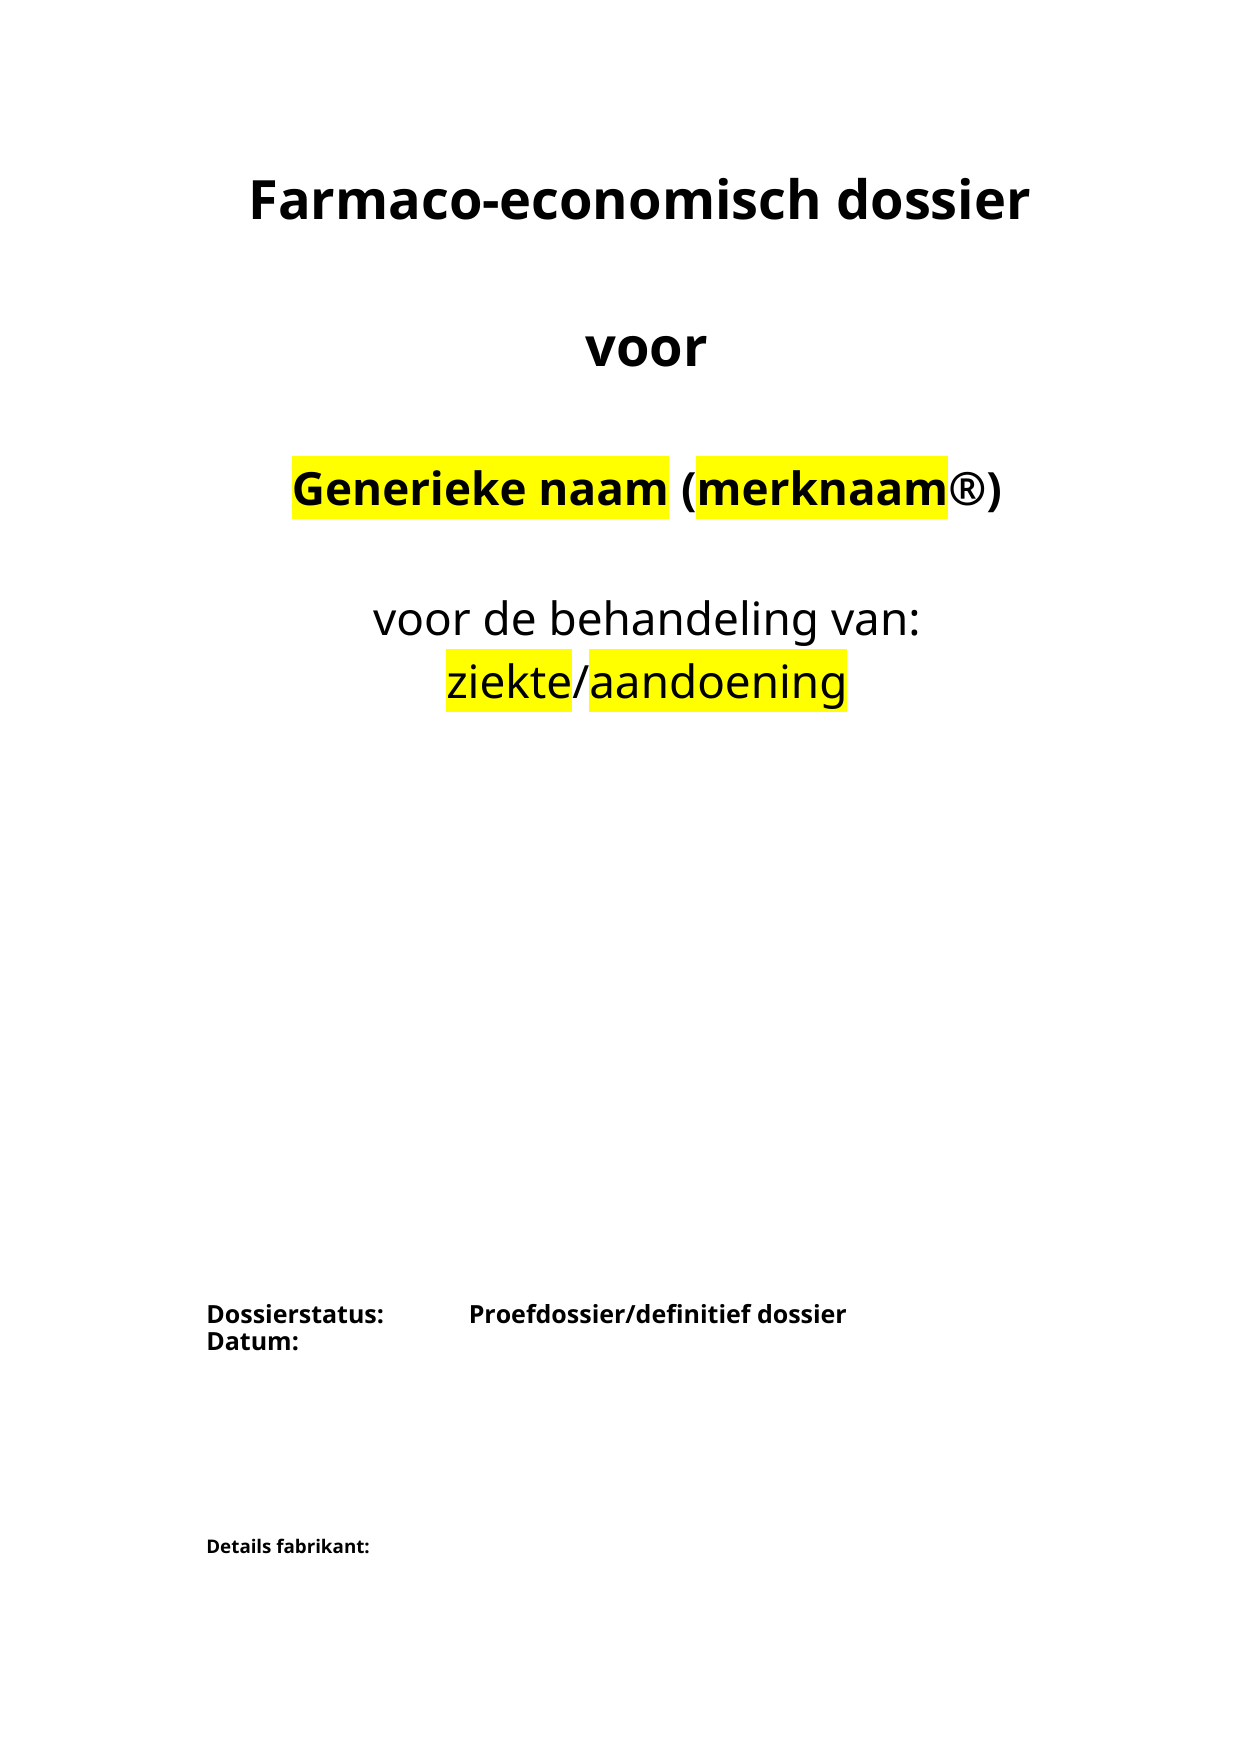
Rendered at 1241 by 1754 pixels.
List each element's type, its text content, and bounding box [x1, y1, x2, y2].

table_cell [195, 1614, 457, 1641]
table_cell [457, 1559, 1113, 1586]
table_header [457, 1532, 1113, 1559]
table_header Details fabrikant: [195, 1532, 457, 1559]
text voor de behandeling van: [195, 587, 1098, 649]
text Generieke naam (merknaam®) [195, 456, 1098, 519]
text ziekte/aandoening [195, 649, 1098, 712]
table_cell Datum: [195, 1329, 457, 1356]
table_cell [195, 1559, 457, 1586]
table_header Dossierstatus: [195, 1302, 457, 1329]
text Farmaco-economisch dossier [195, 161, 1098, 235]
text voor [195, 309, 1098, 383]
table_cell [457, 1329, 1113, 1356]
table_cell [195, 1586, 457, 1613]
table_cell [457, 1586, 1113, 1613]
table_cell [457, 1614, 1113, 1641]
table_header Proefdossier/definitief dossier [457, 1302, 1113, 1329]
